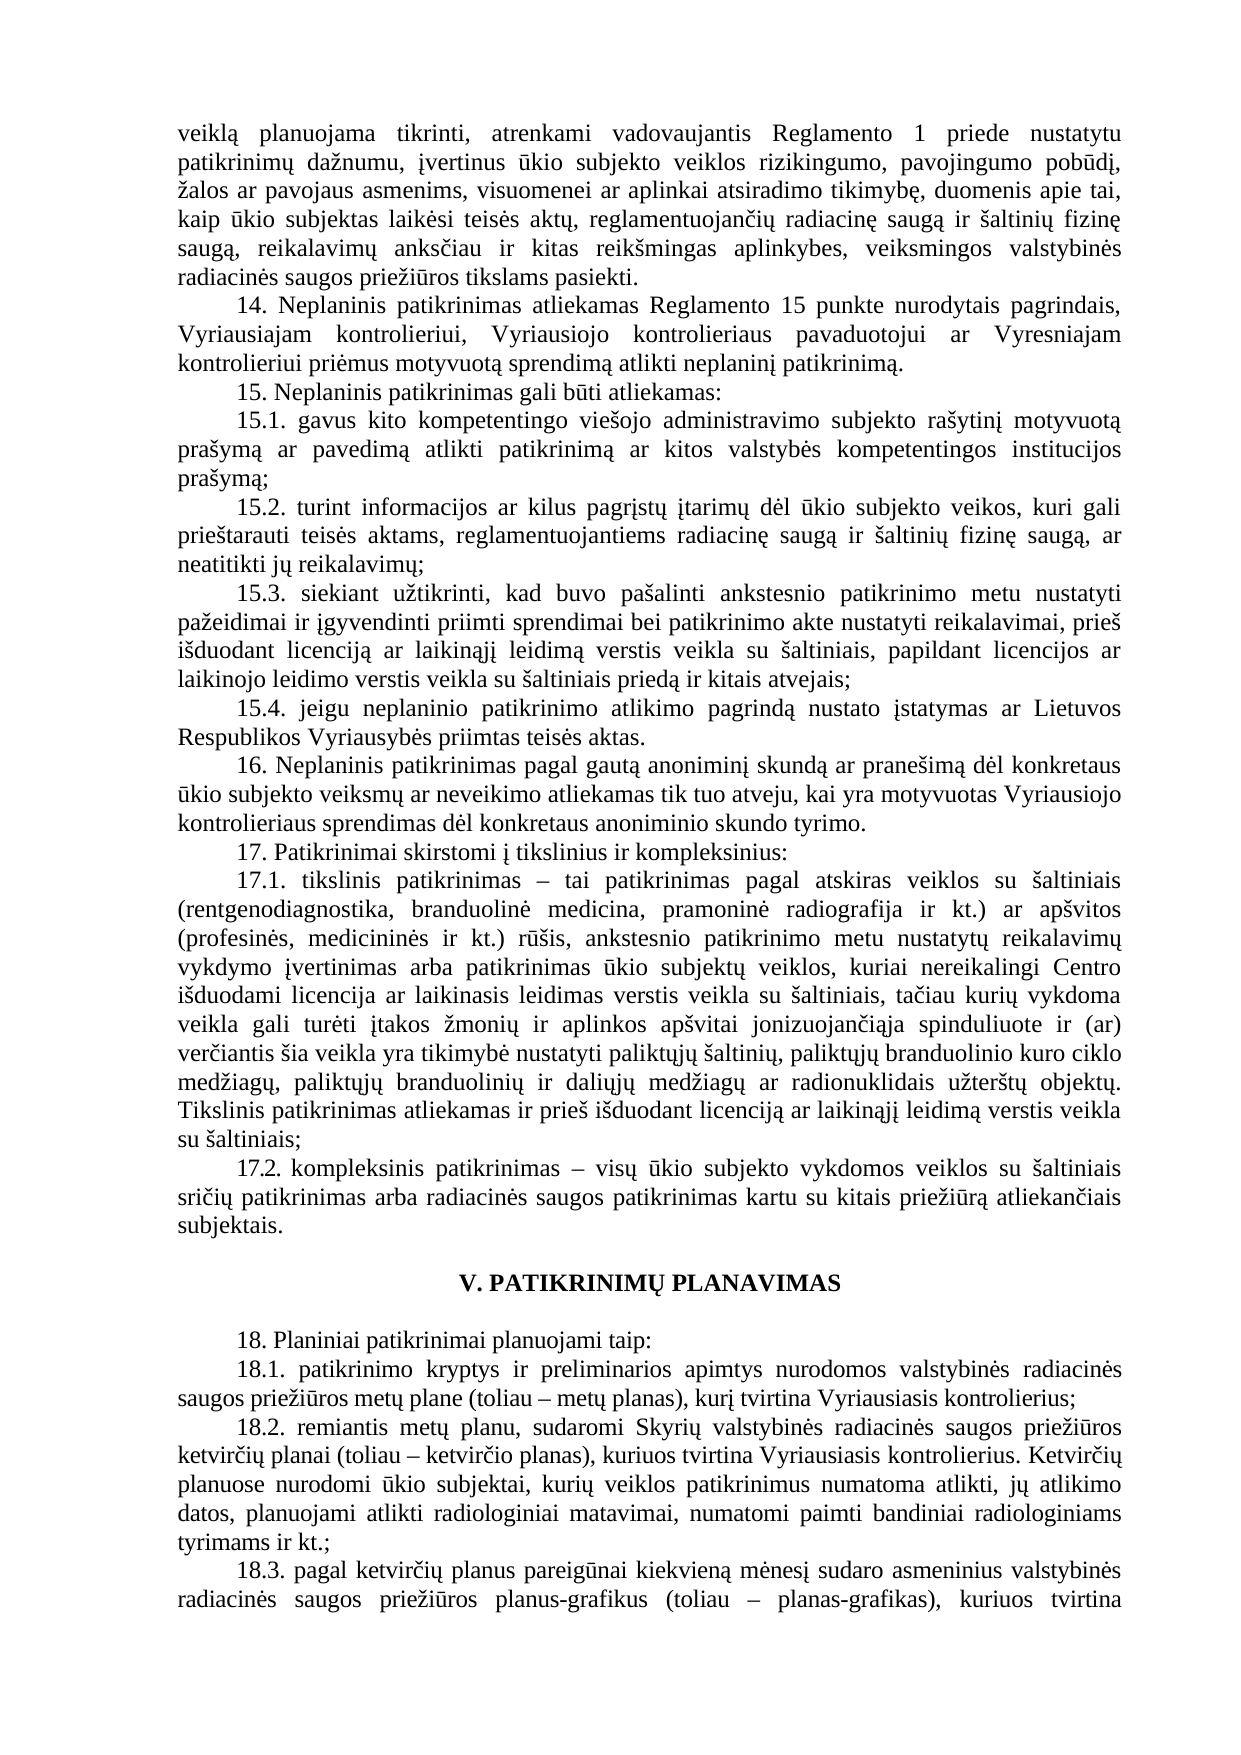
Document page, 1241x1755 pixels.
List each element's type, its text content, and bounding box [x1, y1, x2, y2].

text 18.1. patikrinimo kryptys ir preliminarios apimtys nurodomos valstybinės radiacinės saugos priežiūros metų plane (toliau – metų planas), kurį tvirtina Vyriausiasis kontrolierius; [177, 1354, 1122, 1412]
text 18.2. remiantis metų planu, sudaromi Skyrių valstybinės radiacinės saugos priežiūros ketvirčių planai (toliau – ketvirčio planas), kuriuos tvirtina Vyriausiasis kontrolierius. Ketvirčių planuose nurodomi ūkio subjektai, kurių veiklos patikrinimus numatoma atlikti, jų atlikimo datos, planuojami atlikti radiologiniai matavimai, numatomi paimti bandiniai radiologiniams tyrimams ir kt.; [177, 1412, 1122, 1556]
text 15. Neplaninis patikrinimas gali būti atliekamas: [177, 377, 1122, 406]
text 17. Patikrinimai skirstomi į tikslinius ir kompleksinius: [177, 837, 1122, 866]
text veiklą planuojama tikrinti, atrenkami vadovaujantis Reglamento 1 priede nustatytu patikrinimų dažnumu, įvertinus ūkio subjekto veiklos rizikingumo, pavojingumo pobūdį, žalos ar pavojaus asmenims, visuomenei ar aplinkai atsiradimo tikimybę, duomenis apie tai, kaip ūkio subjektas laikėsi teisės aktų, reglamentuojančių radiacinę saugą ir šaltinių fizinę saugą, reikalavimų anksčiau ir kitas reikšmingas aplinkybes, veiksmingos valstybinės radiacinės saugos priežiūros tikslams pasiekti. [177, 118, 1122, 291]
text 15.3. siekiant užtikrinti, kad buvo pašalinti ankstesnio patikrinimo metu nustatyti pažeidimai ir įgyvendinti priimti sprendimai bei patikrinimo akte nustatyti reikalavimai, prieš išduodant licenciją ar laikinąjį leidimą verstis veikla su šaltiniais, papildant licencijos ar laikinojo leidimo verstis veikla su šaltiniais priedą ir kitais atvejais; [177, 578, 1122, 693]
text 17.1. tikslinis patikrinimas – tai patikrinimas pagal atskiras veiklos su šaltiniais (rentgenodiagnostika, branduolinė medicina, pramoninė radiografija ir kt.) ar apšvitos (profesinės, medicininės ir kt.) rūšis, ankstesnio patikrinimo metu nustatytų reikalavimų vykdymo įvertinimas arba patikrinimas ūkio subjektų veiklos, kuriai nereikalingi Centro išduodami licencija ar laikinasis leidimas verstis veikla su šaltiniais, tačiau kurių vykdoma veikla gali turėti įtakos žmonių ir aplinkos apšvitai jonizuojančiąja spinduliuote ir (ar) verčiantis šia veikla yra tikimybė nustatyti paliktųjų šaltinių, paliktųjų branduolinio kuro ciklo medžiagų, paliktųjų branduolinių ir daliųjų medžiagų ar radionuklidais užterštų objektų. Tikslinis patikrinimas atliekamas ir prieš išduodant licenciją ar laikinąjį leidimą verstis veikla su šaltiniais; [177, 866, 1122, 1153]
text 17.2. kompleksinis patikrinimas – visų ūkio subjekto vykdomos veiklos su šaltiniais sričių patikrinimas arba radiacinės saugos patikrinimas kartu su kitais priežiūrą atliekančiais subjektais. [177, 1153, 1122, 1239]
text 15.2. turint informacijos ar kilus pagrįstų įtarimų dėl ūkio subjekto veikos, kuri gali prieštarauti teisės aktams, reglamentuojantiems radiacinę saugą ir šaltinių fizinę saugą, ar neatitikti jų reikalavimų; [177, 492, 1122, 578]
text 14. Neplaninis patikrinimas atliekamas Reglamento 15 punkte nurodytais pagrindais, Vyriausiajam kontrolieriui, Vyriausiojo kontrolieriaus pavaduotojui ar Vyresniajam kontrolieriui priėmus motyvuotą sprendimą atlikti neplaninį patikrinimą. [177, 291, 1122, 377]
text 15.4. jeigu neplaninio patikrinimo atlikimo pagrindą nustato įstatymas ar Lietuvos Respublikos Vyriausybės priimtas teisės aktas. [177, 693, 1122, 751]
text 15.1. gavus kito kompetentingo viešojo administravimo subjekto rašytinį motyvuotą prašymą ar pavedimą atlikti patikrinimą ar kitos valstybės kompetentingos institucijos prašymą; [177, 406, 1122, 492]
text 16. Neplaninis patikrinimas pagal gautą anoniminį skundą ar pranešimą dėl konkretaus ūkio subjekto veiksmų ar neveikimo atliekamas tik tuo atveju, kai yra motyvuotas Vyriausiojo kontrolieriaus sprendimas dėl konkretaus anoniminio skundo tyrimo. [177, 751, 1122, 837]
text 18.3. pagal ketvirčių planus pareigūnai kiekvieną mėnesį sudaro asmeninius valstybinės radiacinės saugos priežiūros planus-grafikus (toliau – planas-grafikas), kuriuos tvirtina [177, 1556, 1122, 1613]
text V. PATIKRINIMŲ PLANAVIMAS [177, 1268, 1122, 1297]
text 18. Planiniai patikrinimai planuojami taip: [177, 1326, 1122, 1354]
